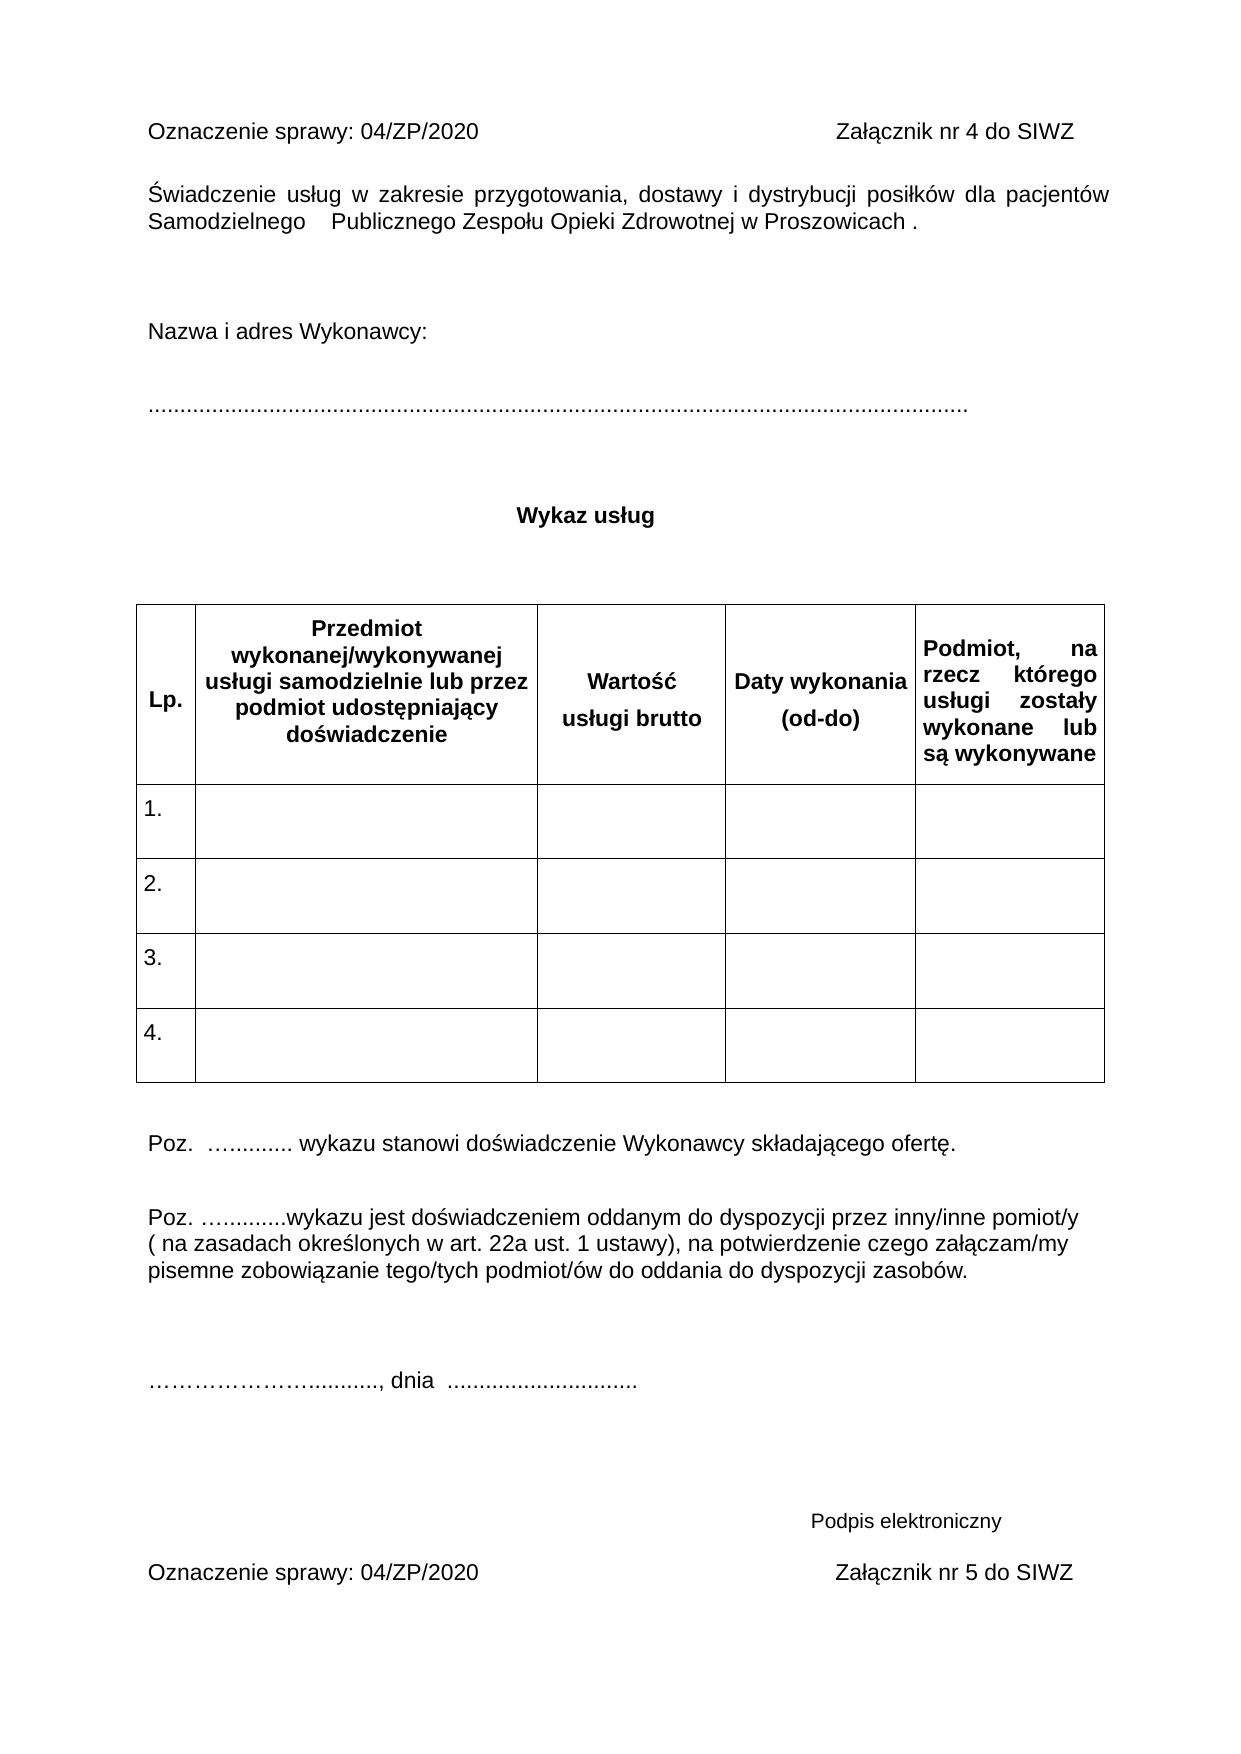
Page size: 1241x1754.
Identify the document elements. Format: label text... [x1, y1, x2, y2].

table_cell [538, 934, 725, 1007]
table_cell 4. [137, 1009, 195, 1082]
table_header Podmiot, na rzecz którego usługi zostały wykonane lub są wykonywane [916, 605, 1104, 784]
table_cell [916, 785, 1104, 858]
table_cell [196, 934, 537, 1007]
text Świadczenie usług w zakresie przygotowania, dostawy i dystrybucji posiłków dla pacjentów Samodzielnego Publicznego Zespołu Opieki Zdrowotnej w Proszowicach . [148, 181, 1110, 234]
table_cell [726, 785, 915, 858]
table_cell [916, 859, 1104, 933]
table_cell [916, 1009, 1104, 1082]
table_cell [726, 859, 915, 933]
text Oznaczenie sprawy: 04/ZP/2020 Załącznik nr 5 do SIWZ [148, 1559, 1110, 1586]
text Oznaczenie sprawy: 04/ZP/2020 Załącznik nr 4 do SIWZ [148, 118, 1110, 144]
text Podpis elektroniczny [148, 1509, 1110, 1533]
table_header Wartość usługi brutto [538, 605, 725, 784]
text Nazwa i adres Wykonawcy: [148, 318, 1110, 344]
table_cell 1. [137, 785, 195, 858]
table_cell 2. [137, 859, 195, 933]
table_cell [538, 785, 725, 858]
table_cell [726, 934, 915, 1007]
table_cell [538, 1009, 725, 1082]
table_cell [916, 934, 1104, 1007]
table_cell 3. [137, 934, 195, 1007]
text Wykaz usług [443, 502, 1110, 528]
table_header Przedmiot wykonanej/wykonywanej usługi samodzielnie lub przez podmiot udostępniający doświadczenie [196, 605, 537, 784]
text Poz. ….......... wykazu stanowi doświadczenie Wykonawcy składającego ofertę. [148, 1130, 1110, 1157]
text ................................................................................................................................. [148, 391, 1110, 418]
table_header Daty wykonania (od-do) [726, 605, 915, 784]
table_cell [196, 1009, 537, 1082]
table_cell [538, 859, 725, 933]
table_cell [726, 1009, 915, 1082]
table_cell [196, 859, 537, 933]
table_cell [196, 785, 537, 858]
text …………………..........., dnia .............................. [148, 1367, 1110, 1393]
text Poz. …..........wykazu jest doświadczeniem oddanym do dyspozycji przez inny/inne pomiot/y ( na zasadach określonych w art. 22a ust. 1 ustawy), na potwierdzenie czego załączam/my pisemne zobowiązanie tego/tych podmiot/ów do oddania do dyspozycji zasobów. [148, 1204, 1110, 1283]
table_header Lp. [137, 605, 195, 784]
